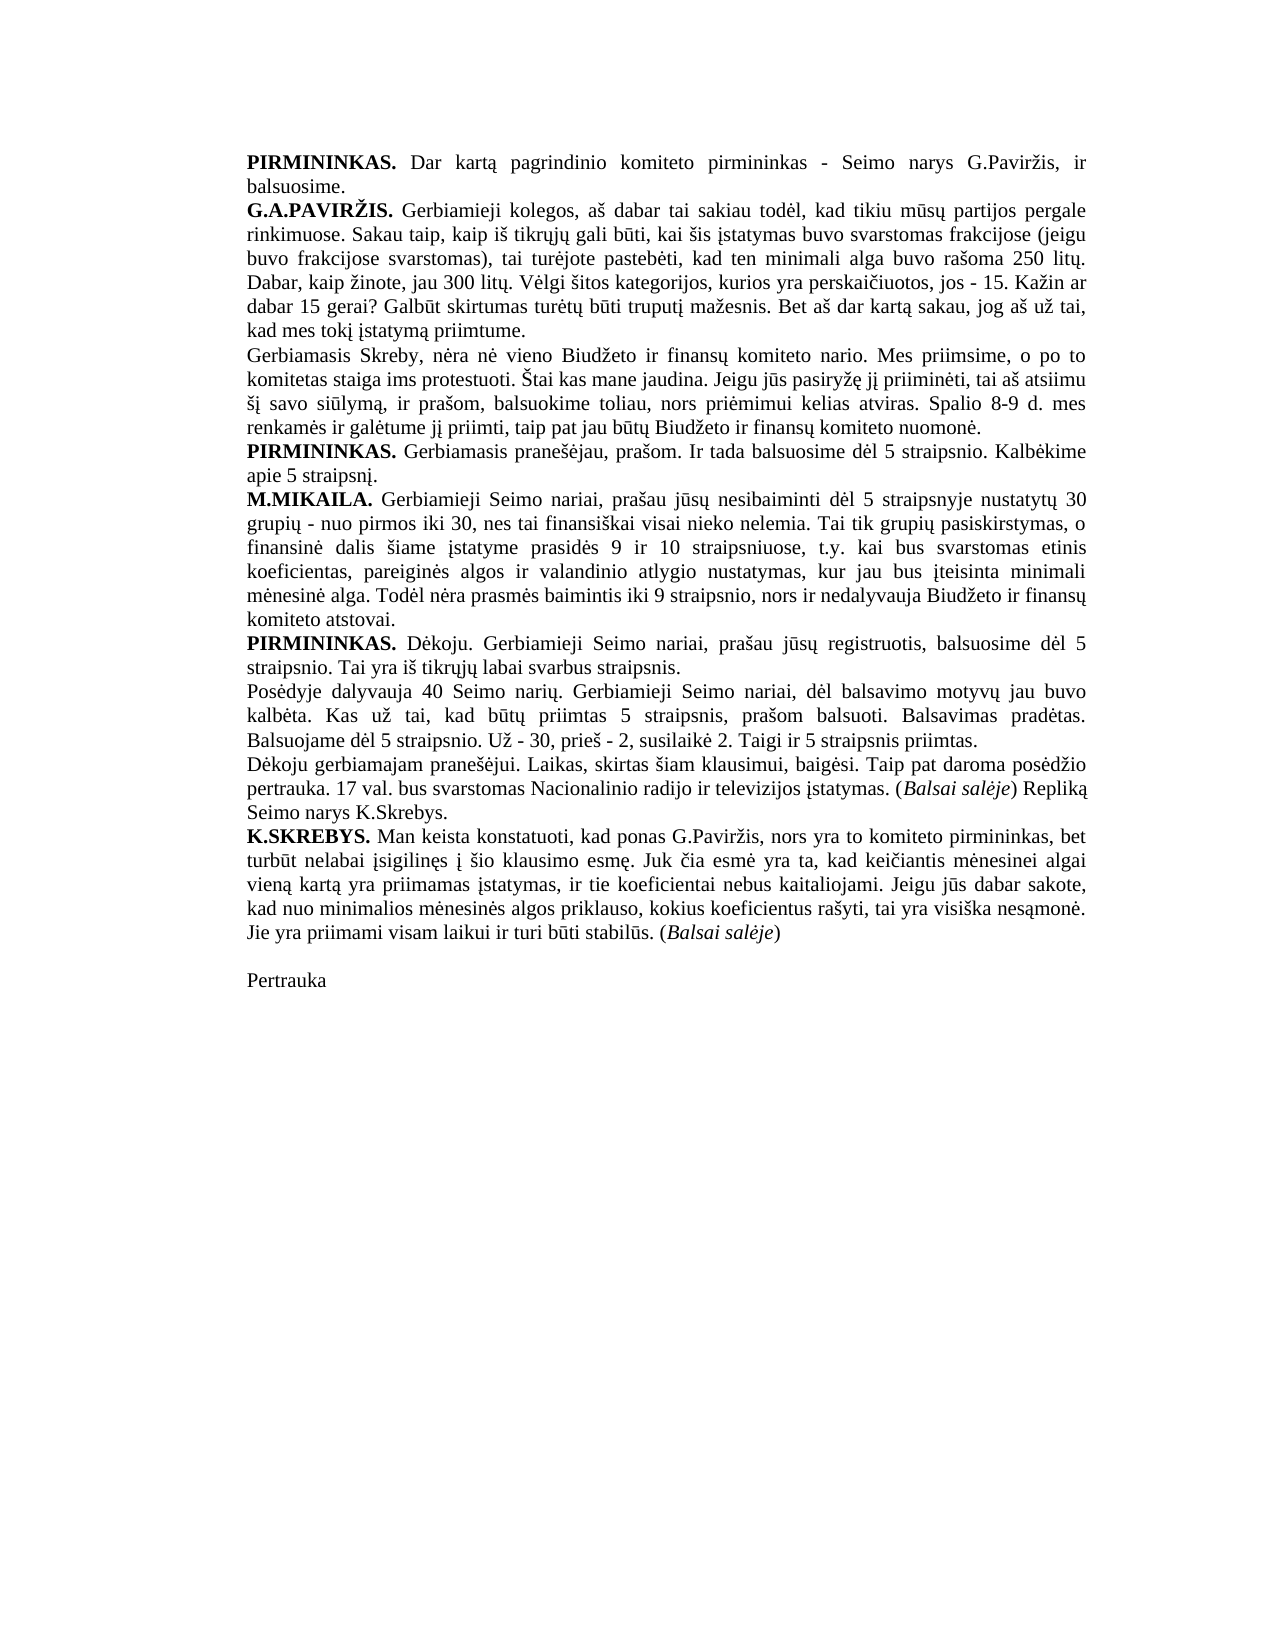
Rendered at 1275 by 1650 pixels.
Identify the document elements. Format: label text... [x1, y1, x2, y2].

text G.A.PAVIRŽIS. Gerbiamieji kolegos, aš dabar tai sakiau todėl, kad tikiu mūsų partijos pergale rinkimuose. Sakau taip, kaip iš tikrųjų gali būti, kai šis įstatymas buvo svarstomas frakcijose (jeigu buvo frakcijose svarstomas), tai turėjote pastebėti, kad ten minimali alga buvo rašoma 250 litų. Dabar, kaip žinote, jau 300 litų. Vėlgi šitos kategorijos, kurios yra perskaičiuotos, jos - 15. Kažin ar dabar 15 gerai? Galbūt skirtumas turėtų būti truputį mažesnis. Bet aš dar kartą sakau, jog aš už tai, kad mes tokį įstatymą priimtume. [247, 198, 1087, 342]
text Dėkoju gerbiamajam pranešėjui. Laikas, skirtas šiam klausimui, baigėsi. Taip pat daroma posėdžio pertrauka. 17 val. bus svarstomas Nacionalinio radijo ir televizijos įstatymas. (Balsai salėje) Repliką Seimo narys K.Skrebys. [247, 752, 1087, 824]
text K.SKREBYS. Man keista konstatuoti, kad ponas G.Paviržis, nors yra to komiteto pirmininkas, bet turbūt nelabai įsigilinęs į šio klausimo esmę. Juk čia esmė yra ta, kad keičiantis mėnesinei algai vieną kartą yra priimamas įstatymas, ir tie koeficientai nebus kaitaliojami. Jeigu jūs dabar sakote, kad nuo minimalios mėnesinės algos priklauso, kokius koeficientus rašyti, tai yra visiška nesąmonė. Jie yra priimami visam laikui ir turi būti stabilūs. (Balsai salėje) [247, 824, 1087, 944]
text M.MIKAILA. Gerbiamieji Seimo nariai, prašau jūsų nesibaiminti dėl 5 straipsnyje nustatytų 30 grupių - nuo pirmos iki 30, nes tai finansiškai visai nieko nelemia. Tai tik grupių pasiskirstymas, o finansinė dalis šiame įstatyme prasidės 9 ir 10 straipsniuose, t.y. kai bus svarstomas etinis koeficientas, pareiginės algos ir valandinio atlygio nustatymas, kur jau bus įteisinta minimali mėnesinė alga. Todėl nėra prasmės baimintis iki 9 straipsnio, nors ir nedalyvauja Biudžeto ir finansų komiteto atstovai. [247, 487, 1087, 631]
text Pertrauka [247, 968, 1087, 992]
text Posėdyje dalyvauja 40 Seimo narių. Gerbiamieji Seimo nariai, dėl balsavimo motyvų jau buvo kalbėta. Kas už tai, kad būtų priimtas 5 straipsnis, prašom balsuoti. Balsavimas pradėtas. Balsuojame dėl 5 straipsnio. Už - 30, prieš - 2, susilaikė 2. Taigi ir 5 straipsnis priimtas. [247, 679, 1087, 752]
text PIRMININKAS. Dar kartą pagrindinio komiteto pirmininkas - Seimo narys G.Paviržis, ir balsuosime. [247, 150, 1087, 198]
text Gerbiamasis Skreby, nėra nė vieno Biudžeto ir finansų komiteto nario. Mes priimsime, o po to komitetas staiga ims protestuoti. Štai kas mane jaudina. Jeigu jūs pasiryžę jį priiminėti, tai aš atsiimu šį savo siūlymą, ir prašom, balsuokime toliau, nors priėmimui kelias atviras. Spalio 8-9 d. mes renkamės ir galėtume jį priimti, taip pat jau būtų Biudžeto ir finansų komiteto nuomonė. [247, 342, 1087, 439]
text PIRMININKAS. Dėkoju. Gerbiamieji Seimo nariai, prašau jūsų registruotis, balsuosime dėl 5 straipsnio. Tai yra iš tikrųjų labai svarbus straipsnis. [247, 631, 1087, 679]
text PIRMININKAS. Gerbiamasis pranešėjau, prašom. Ir tada balsuosime dėl 5 straipsnio. Kalbėkime apie 5 straipsnį. [247, 439, 1087, 487]
